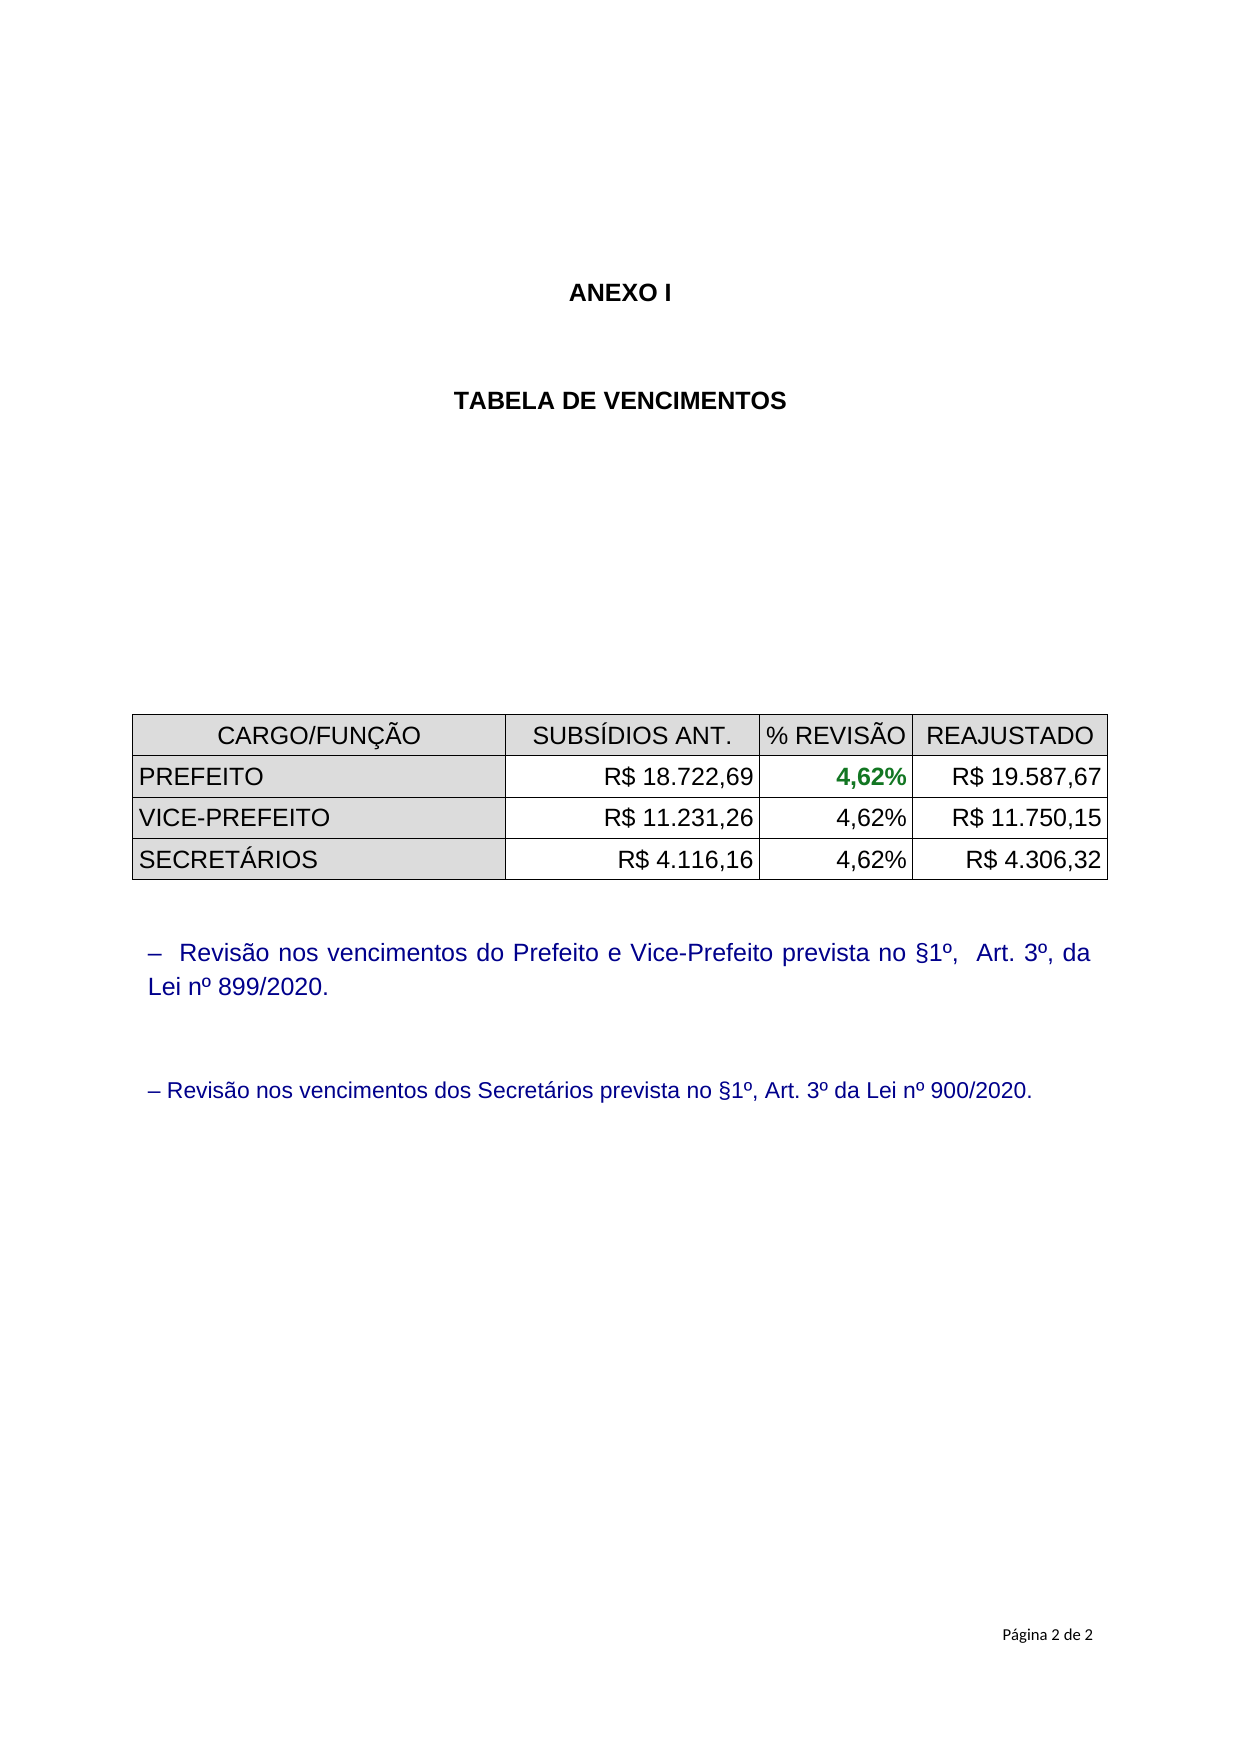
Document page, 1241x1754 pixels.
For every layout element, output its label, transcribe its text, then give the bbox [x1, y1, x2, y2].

table_cell 4,62% [760, 756, 912, 797]
table_cell VICE-PREFEITO [133, 798, 505, 838]
table_header REAJUSTADO [913, 715, 1107, 755]
table_header SUBSÍDIOS ANT. [506, 715, 759, 755]
table_cell R$ 19.587,67 [913, 756, 1107, 797]
table_cell R$ 11.231,26 [506, 798, 759, 838]
table_header CARGO/FUNÇÃO [133, 715, 505, 755]
text – Revisão nos vencimentos dos Secretários prevista no §1º, Art. 3º da Lei nº 900/2020. [148, 1077, 1093, 1104]
table_cell SECRETÁRIOS [133, 839, 505, 879]
text TABELA DE VENCIMENTOS [148, 386, 1093, 415]
text – Revisão nos vencimentos do Prefeito e Vice-Prefeito prevista no §1º, Art. 3º, da Lei nº 899/2020. [148, 935, 1093, 1002]
table_cell R$ 11.750,15 [913, 798, 1107, 838]
table_cell R$ 18.722,69 [506, 756, 759, 797]
text ANEXO I [148, 278, 1093, 307]
table_cell R$ 4.306,32 [913, 839, 1107, 879]
table_cell R$ 4.116,16 [506, 839, 759, 879]
table_cell 4,62% [760, 839, 912, 879]
table_cell PREFEITO [133, 756, 505, 797]
table_cell 4,62% [760, 798, 912, 838]
table_header % REVISÃO [760, 715, 912, 755]
